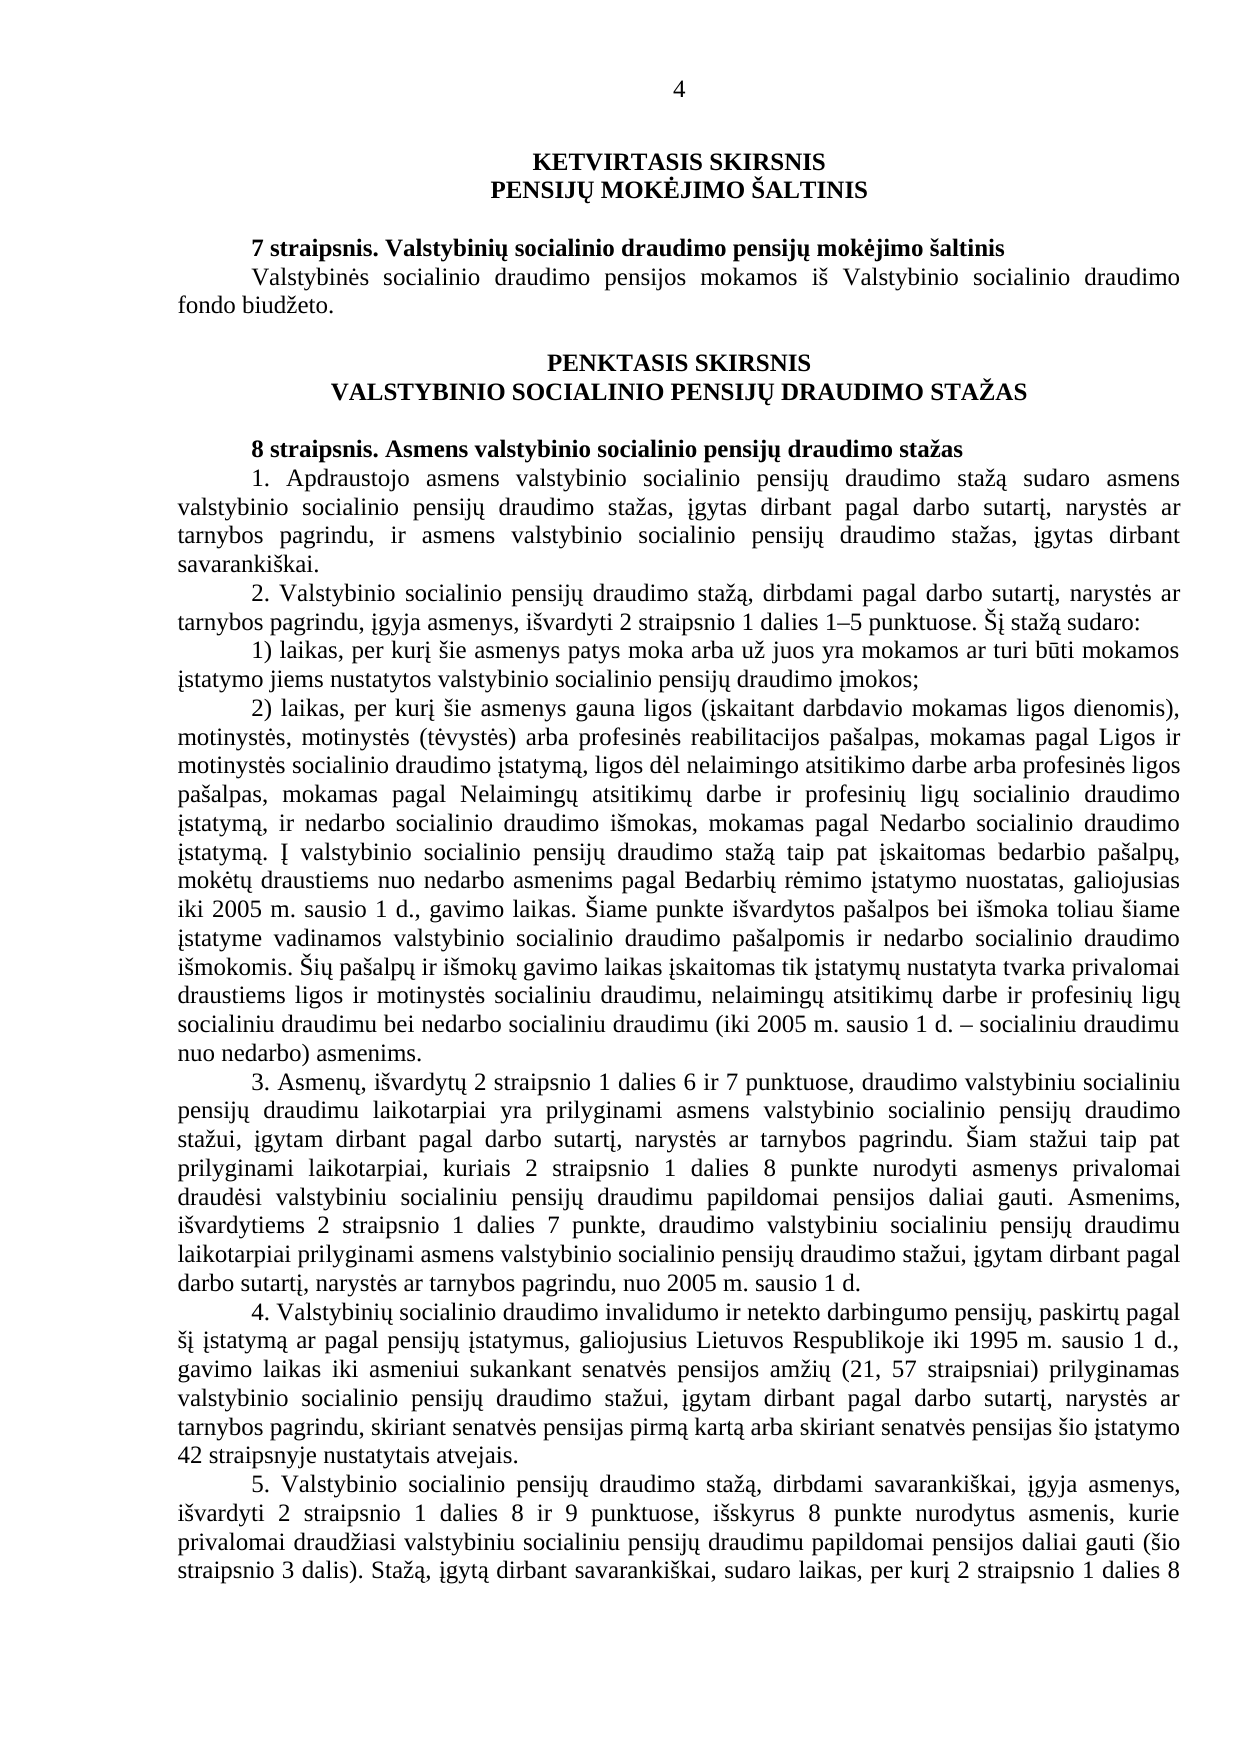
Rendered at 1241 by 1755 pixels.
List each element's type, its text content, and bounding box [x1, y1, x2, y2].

text 1) laikas, per kurį šie asmenys patys moka arba už juos yra mokamos ar turi būti mokamos įstatymo jiems nustatytos valstybinio socialinio pensijų draudimo įmokos; [177, 636, 1181, 693]
text 5. Valstybinio socialinio pensijų draudimo stažą, dirbdami savarankiškai, įgyja asmenys, išvardyti 2 straipsnio 1 dalies 8 ir 9 punktuose, išskyrus 8 punkte nurodytus asmenis, kurie privalomai draudžiasi valstybiniu socialiniu pensijų draudimu papildomai pensijos daliai gauti (šio straipsnio 3 dalis). Stažą, įgytą dirbant savarankiškai, sudaro laikas, per kurį 2 straipsnio 1 dalies 8 [177, 1469, 1181, 1584]
text Valstybinės socialinio draudimo pensijos mokamos iš Valstybinio socialinio draudimo fondo biudžeto. [177, 262, 1181, 319]
text PENKTASIS SKIRSNIS [177, 348, 1181, 377]
text 2) laikas, per kurį šie asmenys gauna ligos (įskaitant darbdavio mokamas ligos dienomis), motinystės, motinystės (tėvystės) arba profesinės reabilitacijos pašalpas, mokamas pagal Ligos ir motinystės socialinio draudimo įstatymą, ligos dėl nelaimingo atsitikimo darbe arba profesinės ligos pašalpas, mokamas pagal Nelaimingų atsitikimų darbe ir profesinių ligų socialinio draudimo įstatymą, ir nedarbo socialinio draudimo išmokas, mokamas pagal Nedarbo socialinio draudimo įstatymą. Į valstybinio socialinio pensijų draudimo stažą taip pat įskaitomas bedarbio pašalpų, mokėtų draustiems nuo nedarbo asmenims pagal Bedarbių rėmimo įstatymo nuostatas, galiojusias iki 2005 m. sausio 1 d., gavimo laikas. Šiame punkte išvardytos pašalpos bei išmoka toliau šiame įstatyme vadinamos valstybinio socialinio draudimo pašalpomis ir nedarbo socialinio draudimo išmokomis. Šių pašalpų ir išmokų gavimo laikas įskaitomas tik įstatymų nustatyta tvarka privalomai draustiems ligos ir motinystės socialiniu draudimu, nelaimingų atsitikimų darbe ir profesinių ligų socialiniu draudimu bei nedarbo socialiniu draudimu (iki 2005 m. sausio 1 d. – socialiniu draudimu nuo nedarbo) asmenims. [177, 693, 1181, 1067]
text 7 straipsnis. Valstybinių socialinio draudimo pensijų mokėjimo šaltinis [177, 233, 1181, 262]
text 8 straipsnis. Asmens valstybinio socialinio pensijų draudimo stažas [177, 434, 1181, 463]
text 4. Valstybinių socialinio draudimo invalidumo ir netekto darbingumo pensijų, paskirtų pagal šį įstatymą ar pagal pensijų įstatymus, galiojusius Lietuvos Respublikoje iki 1995 m. sausio 1 d., gavimo laikas iki asmeniui sukankant senatvės pensijos amžių (21, 57 straipsniai) prilyginamas valstybinio socialinio pensijų draudimo stažui, įgytam dirbant pagal darbo sutartį, narystės ar tarnybos pagrindu, skiriant senatvės pensijas pirmą kartą arba skiriant senatvės pensijas šio įstatymo 42 straipsnyje nustatytais atvejais. [177, 1297, 1181, 1469]
text VALSTYBINIO SOCIALINIO PENSIJŲ DRAUDIMO STAŽAS [177, 377, 1181, 406]
text PENSIJŲ MOKĖJIMO ŠALTINIS [177, 176, 1181, 204]
text 3. Asmenų, išvardytų 2 straipsnio 1 dalies 6 ir 7 punktuose, draudimo valstybiniu socialiniu pensijų draudimu laikotarpiai yra prilyginami asmens valstybinio socialinio pensijų draudimo stažui, įgytam dirbant pagal darbo sutartį, narystės ar tarnybos pagrindu. Šiam stažui taip pat prilyginami laikotarpiai, kuriais 2 straipsnio 1 dalies 8 punkte nurodyti asmenys privalomai draudėsi valstybiniu socialiniu pensijų draudimu papildomai pensijos daliai gauti. Asmenims, išvardytiems 2 straipsnio 1 dalies 7 punkte, draudimo valstybiniu socialiniu pensijų draudimu laikotarpiai prilyginami asmens valstybinio socialinio pensijų draudimo stažui, įgytam dirbant pagal darbo sutartį, narystės ar tarnybos pagrindu, nuo 2005 m. sausio 1 d. [177, 1067, 1181, 1297]
text 1. Apdraustojo asmens valstybinio socialinio pensijų draudimo stažą sudaro asmens valstybinio socialinio pensijų draudimo stažas, įgytas dirbant pagal darbo sutartį, narystės ar tarnybos pagrindu, ir asmens valstybinio socialinio pensijų draudimo stažas, įgytas dirbant savarankiškai. [177, 463, 1181, 578]
text KETVIRTASIS SKIRSNIS [177, 147, 1181, 176]
text 2. Valstybinio socialinio pensijų draudimo stažą, dirbdami pagal darbo sutartį, narystės ar tarnybos pagrindu, įgyja asmenys, išvardyti 2 straipsnio 1 dalies 1–5 punktuose. Šį stažą sudaro: [177, 578, 1181, 636]
